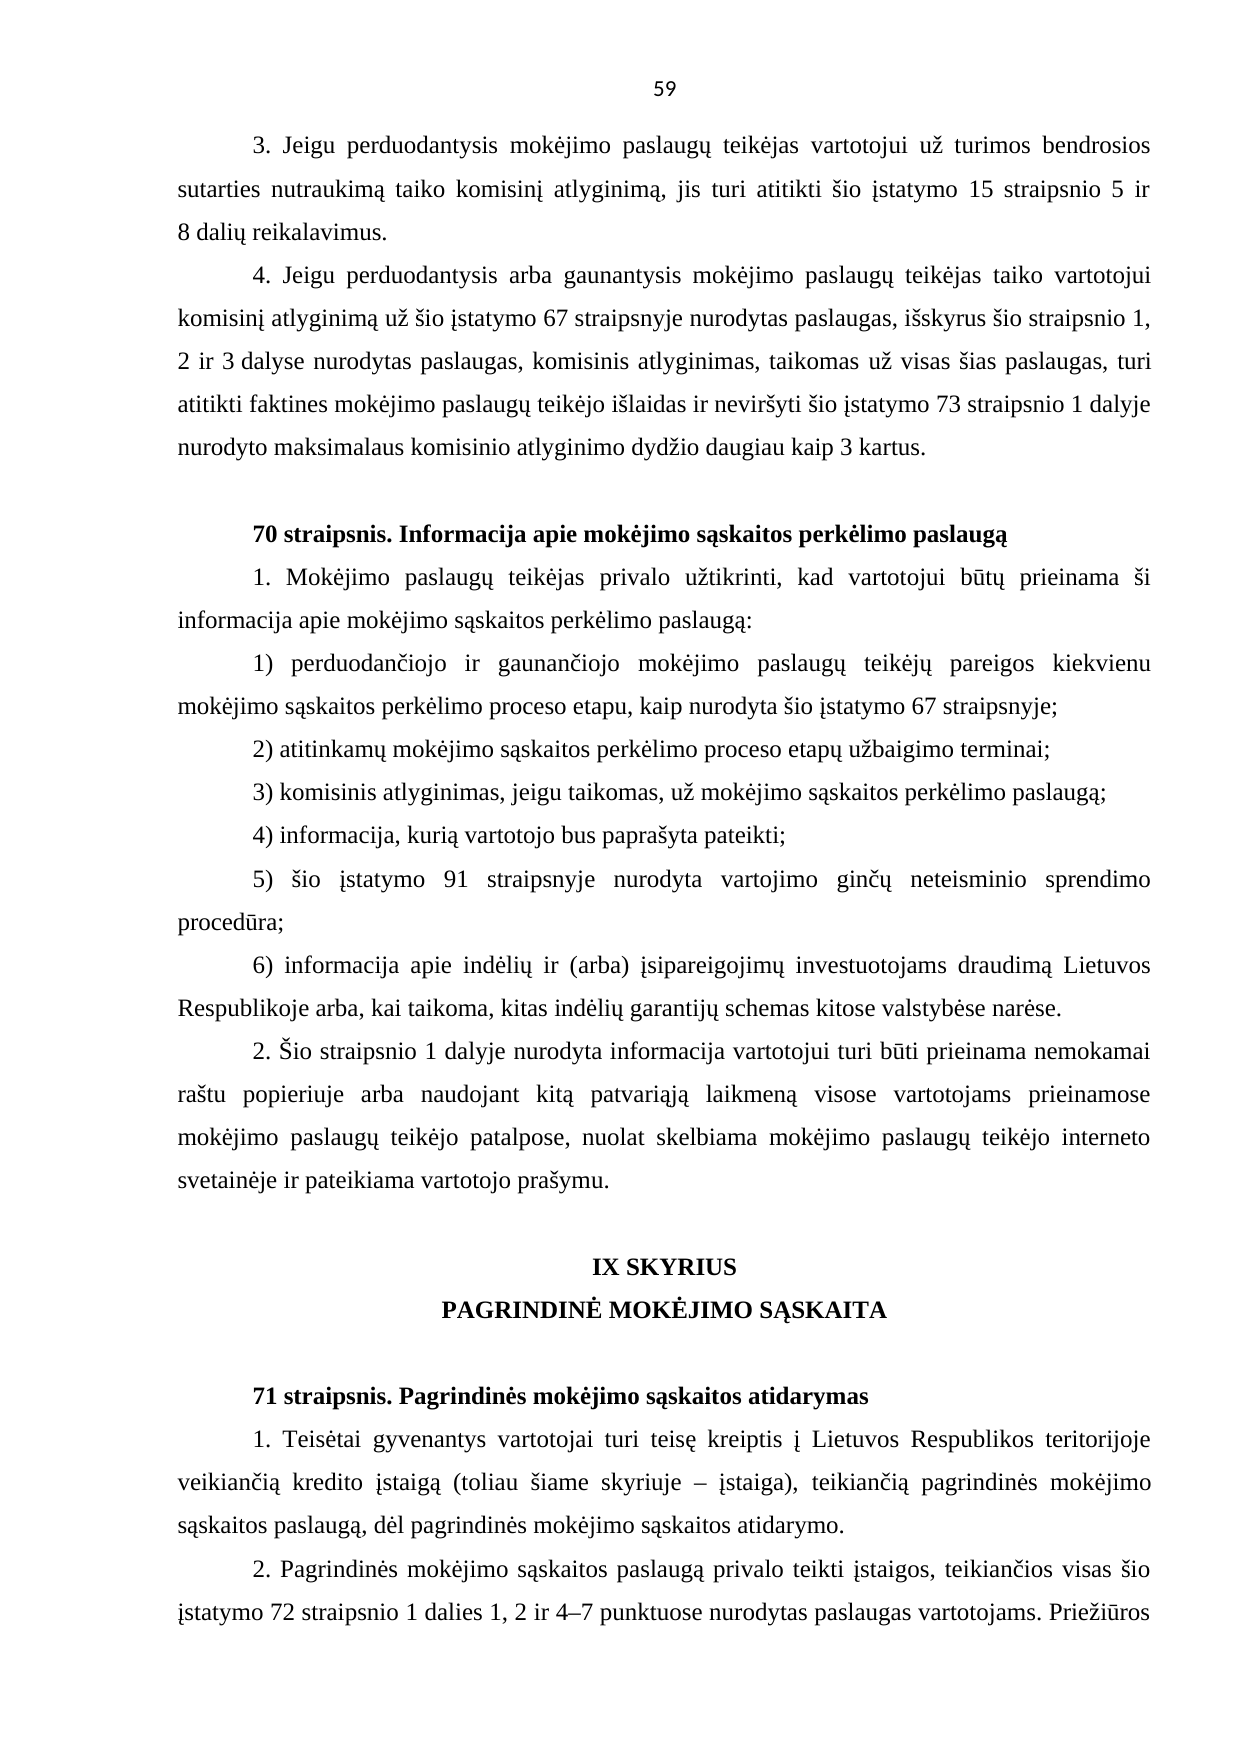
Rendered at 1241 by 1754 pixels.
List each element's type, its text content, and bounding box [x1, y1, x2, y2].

text 5) šio įstatymo 91 straipsnyje nurodyta vartojimo ginčų neteisminio sprendimo procedūra; [177, 864, 1152, 936]
text 1) perduodančiojo ir gaunančiojo mokėjimo paslaugų teikėjų pareigos kiekvienu mokėjimo sąskaitos perkėlimo proceso etapu, kaip nurodyta šio įstatymo 67 straipsnyje; [177, 648, 1152, 720]
text 71 straipsnis. Pagrindinės mokėjimo sąskaitos atidarymas [177, 1381, 1152, 1410]
text 2) atitinkamų mokėjimo sąskaitos perkėlimo proceso etapų užbaigimo terminai; [177, 734, 1152, 763]
text 70 straipsnis. Informacija apie mokėjimo sąskaitos perkėlimo paslaugą [177, 519, 1152, 547]
text 1. Teisėtai gyvenantys vartotojai turi teisę kreiptis į Lietuvos Respublikos teritorijoje veikiančią kredito įstaigą (toliau šiame skyriuje – įstaiga), teikiančią pagrindinės mokėjimo sąskaitos paslaugą, dėl pagrindinės mokėjimo sąskaitos atidarymo. [177, 1424, 1152, 1539]
text 6) informacija apie indėlių ir (arba) įsipareigojimų investuotojams draudimą Lietuvos Respublikoje arba, kai taikoma, kitas indėlių garantijų schemas kitose valstybėse narėse. [177, 950, 1152, 1022]
text 2. Šio straipsnio 1 dalyje nurodyta informacija vartotojui turi būti prieinama nemokamai raštu popieriuje arba naudojant kitą patvariąją laikmeną visose vartotojams prieinamose mokėjimo paslaugų teikėjo patalpose, nuolat skelbiama mokėjimo paslaugų teikėjo interneto svetainėje ir pateikiama vartotojo prašymu. [177, 1036, 1152, 1194]
text 3) komisinis atlyginimas, jeigu taikomas, už mokėjimo sąskaitos perkėlimo paslaugą; [177, 777, 1152, 806]
text IX SKYRIUS [177, 1252, 1152, 1281]
text 2. Pagrindinės mokėjimo sąskaitos paslaugą privalo teikti įstaigos, teikiančios visas šio įstatymo 72 straipsnio 1 dalies 1, 2 ir 4–7 punktuose nurodytas paslaugas vartotojams. Priežiūros [177, 1554, 1152, 1626]
text 3. Jeigu perduodantysis mokėjimo paslaugų teikėjas vartotojui už turimos bendrosios sutarties nutraukimą taiko komisinį atlyginimą, jis turi atitikti šio įstatymo 15 straipsnio 5 ir 8 dalių reikalavimus. [177, 131, 1152, 246]
text 1. Mokėjimo paslaugų teikėjas privalo užtikrinti, kad vartotojui būtų prieinama ši informacija apie mokėjimo sąskaitos perkėlimo paslaugą: [177, 562, 1152, 634]
text 4) informacija, kurią vartotojo bus paprašyta pateikti; [177, 821, 1152, 849]
text 4. Jeigu perduodantysis arba gaunantysis mokėjimo paslaugų teikėjas taiko vartotojui komisinį atlyginimą už šio įstatymo 67 straipsnyje nurodytas paslaugas, išskyrus šio straipsnio 1, 2 ir 3 dalyse nurodytas paslaugas, komisinis atlyginimas, taikomas už visas šias paslaugas, turi atitikti faktines mokėjimo paslaugų teikėjo išlaidas ir neviršyti šio įstatymo 73 straipsnio 1 dalyje nurodyto maksimalaus komisinio atlyginimo dydžio daugiau kaip 3 kartus. [177, 260, 1152, 461]
text PAGRINDINĖ MOKĖJIMO SĄSKAITA [177, 1295, 1152, 1324]
